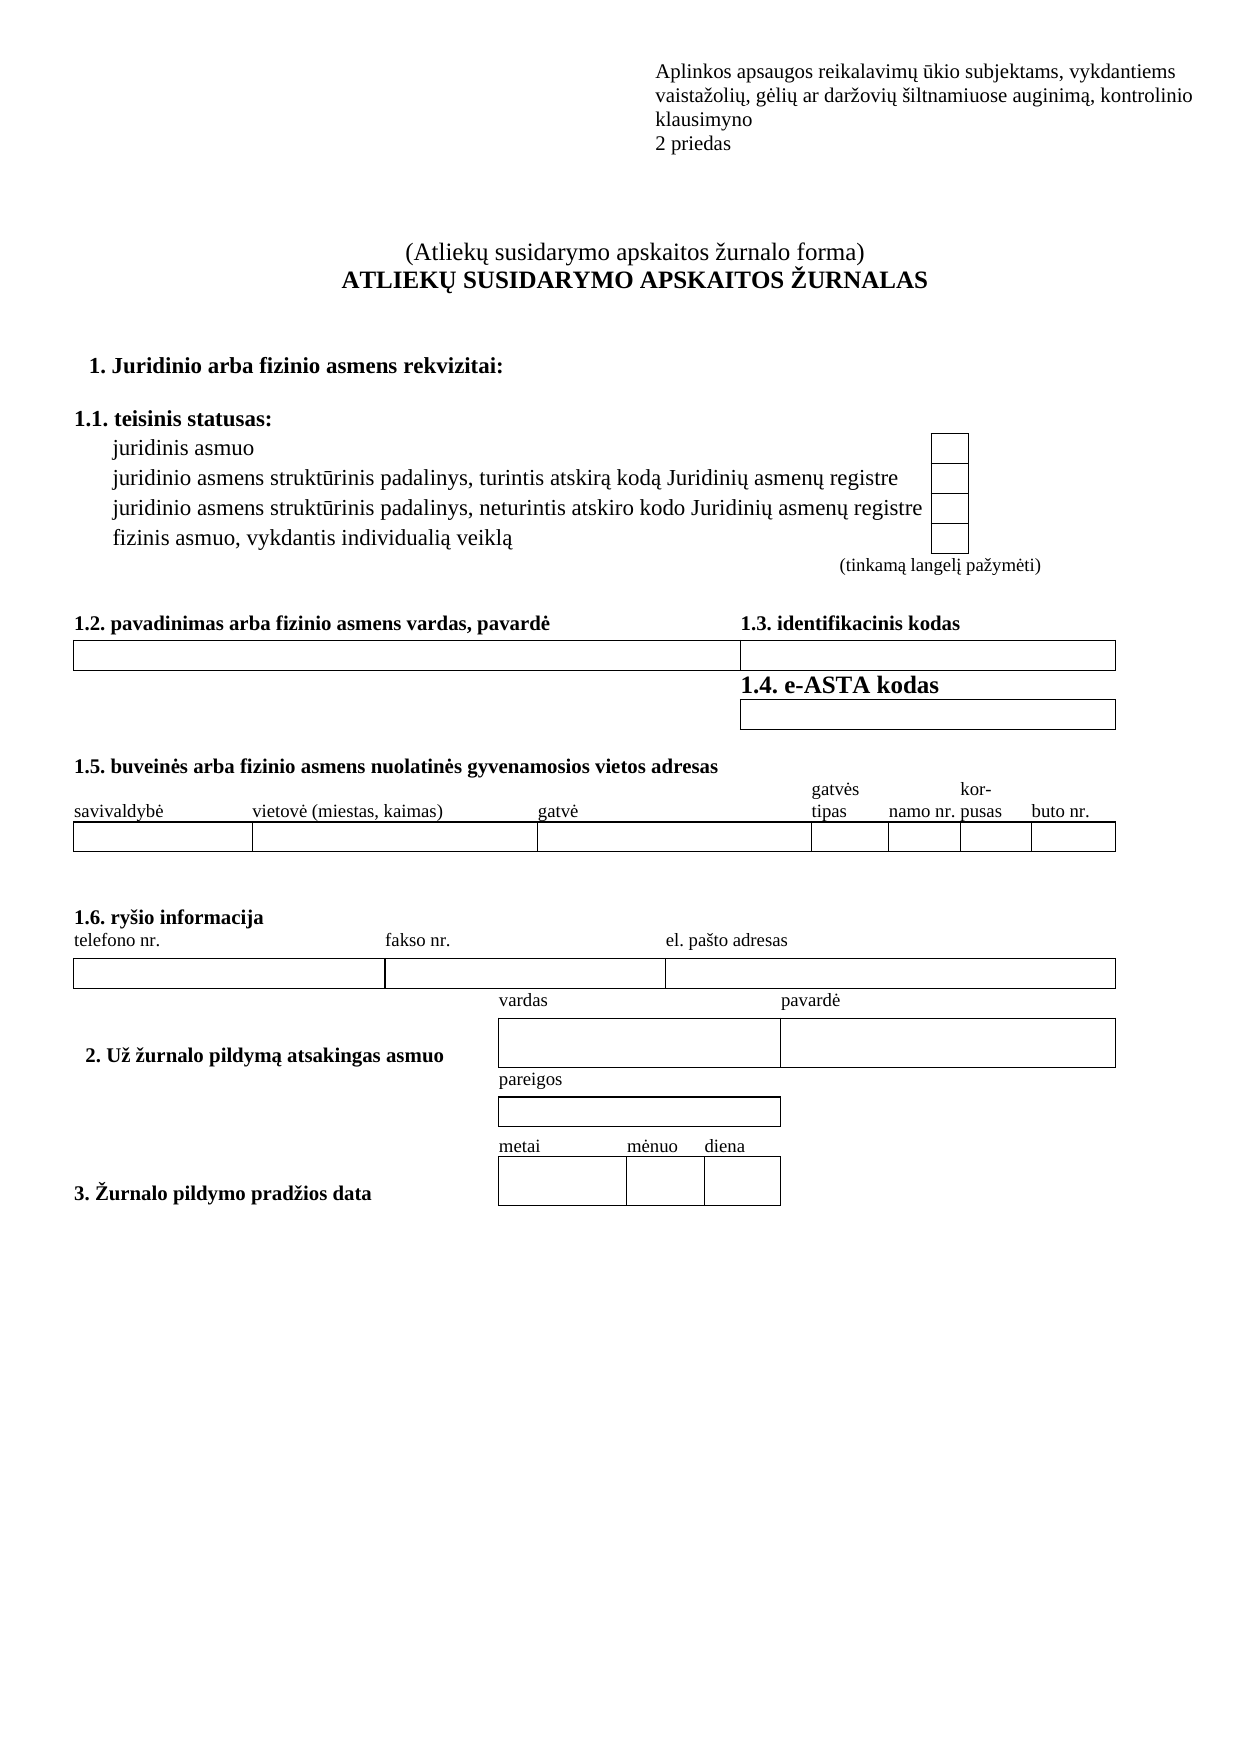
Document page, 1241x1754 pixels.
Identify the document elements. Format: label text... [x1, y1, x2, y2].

table_cell [252, 852, 538, 881]
text ATLIEKŲ SUSIDARYMO APSKAITOS ŽURNALAS [74, 266, 1196, 294]
table_cell [1112, 1096, 1116, 1126]
table_cell [1099, 989, 1103, 1017]
table_cell [1112, 929, 1116, 958]
table_cell [932, 494, 968, 523]
table_cell [74, 959, 384, 988]
table_cell [1103, 730, 1107, 778]
table_cell [781, 1068, 1098, 1096]
table_cell 1.6. ryšio informacija [74, 881, 385, 929]
table_cell namo nr. [889, 778, 960, 821]
table_cell gatvė [538, 778, 811, 821]
table_cell [1112, 433, 1116, 463]
table_cell [1103, 523, 1107, 552]
table_cell [1108, 852, 1112, 881]
table_cell [1112, 611, 1116, 640]
table_cell [253, 823, 537, 851]
table_cell juridinio asmens struktūrinis padalinys, turintis atskirą kodą Juridinių asmenų registre [74, 463, 931, 493]
table_cell 3. Žurnalo pildymo pradžios data [74, 1156, 498, 1205]
table_cell [74, 1096, 498, 1126]
table_cell [74, 1126, 499, 1156]
table_cell [1108, 929, 1112, 958]
table_cell vietovė (miestas, kaimas) [252, 778, 538, 821]
table_cell fizinis asmuo, vykdantis individualią veiklą [74, 523, 931, 552]
table_cell [1112, 553, 1116, 611]
table_cell [1112, 852, 1116, 881]
table_cell [666, 959, 1115, 988]
table_cell [1103, 433, 1107, 463]
table_cell [1103, 493, 1107, 523]
table_cell [811, 730, 1098, 778]
table_cell [1108, 1096, 1112, 1126]
table_cell [74, 989, 499, 1017]
table_cell buto nr. [1031, 778, 1098, 821]
table_header [969, 405, 1098, 433]
table_cell [1099, 463, 1103, 493]
table_cell [1108, 1156, 1112, 1205]
table_cell mėnuo [627, 1127, 704, 1156]
table_cell [1099, 553, 1103, 611]
text Aplinkos apsaugos reikalavimų ūkio subjektams, vykdantiems vaistažolių, gėlių ar daržovių šiltnamiuose auginimą, kontrolinio klausimyno [655, 59, 1196, 131]
table_cell [932, 524, 968, 552]
table_cell [499, 1157, 626, 1205]
table_cell [1108, 881, 1112, 929]
table_cell [1112, 523, 1116, 552]
table_cell [741, 641, 1115, 669]
table_cell kor-pusas [960, 778, 1031, 821]
table_cell [1103, 929, 1107, 958]
table_cell 1.2. pavadinimas arba fizinio asmens vardas, pavardė [74, 611, 740, 640]
table_cell [1099, 929, 1103, 958]
table_cell [1103, 778, 1107, 821]
table_cell 1.3. identifikacinis kodas [740, 611, 1098, 640]
table_cell [1108, 989, 1112, 1017]
table_cell metai [499, 1127, 627, 1156]
table_cell [781, 1126, 1098, 1156]
table_cell [1108, 611, 1112, 640]
table_header [1099, 405, 1103, 433]
table_cell [1103, 1126, 1107, 1156]
table_cell fakso nr. [385, 929, 666, 958]
table_cell [386, 959, 665, 988]
table_cell [932, 464, 968, 493]
table_cell [74, 852, 252, 881]
table_cell [1099, 523, 1103, 552]
table_cell [969, 493, 1098, 523]
table_cell [1108, 1126, 1112, 1156]
table_cell [538, 823, 811, 851]
table_cell diena [704, 1127, 781, 1156]
table_cell [74, 699, 740, 729]
table_cell [961, 823, 1031, 851]
table_cell 1.4. e-ASTA kodas [740, 671, 1098, 699]
table_cell [1031, 852, 1098, 881]
table_cell [1112, 1068, 1116, 1096]
table_cell [1112, 730, 1116, 778]
table_cell [385, 881, 666, 929]
table_cell [705, 1157, 780, 1205]
table_cell [741, 700, 1115, 729]
table_cell vardas [499, 989, 781, 1017]
table_cell [1099, 493, 1103, 523]
table_cell [1103, 611, 1107, 640]
table_cell [666, 881, 1098, 929]
table_cell [1103, 989, 1107, 1017]
table_cell [1103, 1096, 1107, 1126]
table_cell [1099, 1068, 1103, 1096]
table_cell [1099, 778, 1103, 821]
table_cell [499, 1098, 780, 1126]
table_cell juridinis asmuo [74, 433, 931, 463]
text 2 priedas [655, 131, 1196, 155]
table_cell 2. Už žurnalo pildymą atsakingas asmuo [74, 1018, 498, 1067]
table_cell juridinio asmens struktūrinis padalinys, neturintis atskiro kodo Juridinių asmenų registre [74, 493, 931, 523]
table_cell [1099, 1156, 1103, 1205]
table_cell [1108, 1068, 1112, 1096]
table_cell pavardė [781, 989, 1098, 1017]
table_cell [812, 823, 888, 851]
table_cell 1.5. buveinės arba fizinio asmens nuolatinės gyvenamosios vietos adresas [74, 729, 811, 778]
table_cell el. pašto adresas [666, 929, 1098, 958]
table_cell savivaldybė [74, 778, 252, 821]
table_cell [811, 852, 889, 881]
table_cell (tinkamą langelį pažymėti) [818, 553, 1062, 611]
table_cell [1103, 881, 1107, 929]
table_cell [1099, 1096, 1103, 1126]
table_cell [74, 671, 740, 699]
table_cell [1112, 1156, 1116, 1205]
table_cell [1063, 553, 1098, 611]
table_cell telefono nr. [74, 929, 385, 958]
table_cell [1099, 671, 1103, 699]
table_cell [1099, 611, 1103, 640]
table_cell [932, 434, 968, 463]
table_cell [1103, 852, 1107, 881]
table_cell [1108, 553, 1112, 611]
table_cell [1112, 493, 1116, 523]
table_header 1.1. teisinis statusas: [74, 405, 931, 433]
table_cell [1108, 730, 1112, 778]
table_cell [1112, 1126, 1116, 1156]
table_cell [1099, 433, 1103, 463]
table_cell [74, 823, 252, 851]
table_cell [1103, 463, 1107, 493]
table_cell [1112, 881, 1116, 929]
table_cell gatvės tipas [811, 778, 889, 821]
table_cell [74, 1067, 499, 1096]
table_cell [74, 641, 740, 669]
text (Atliekų susidarymo apskaitos žurnalo forma) [74, 237, 1196, 266]
table_cell [1112, 463, 1116, 493]
table_cell [1103, 1068, 1107, 1096]
table_header [1108, 405, 1112, 433]
table_cell [1099, 881, 1103, 929]
table_cell [969, 463, 1098, 493]
table_cell [1099, 730, 1103, 778]
table_cell [969, 433, 1098, 463]
table_cell pareigos [499, 1068, 781, 1096]
table_cell [1108, 463, 1112, 493]
table_cell [889, 823, 960, 851]
table_cell [1108, 493, 1112, 523]
table_cell [781, 1096, 1098, 1126]
table_cell [1099, 852, 1103, 881]
table_header [931, 405, 968, 433]
table_cell [1108, 433, 1112, 463]
table_cell [889, 852, 960, 881]
table_cell [627, 1157, 704, 1205]
table_cell [1103, 553, 1107, 611]
table_cell [781, 1156, 1098, 1205]
table_cell [1112, 989, 1116, 1017]
table_cell [1099, 1126, 1103, 1156]
table_cell [1032, 823, 1115, 851]
table_header [1103, 405, 1107, 433]
table_cell [499, 1019, 780, 1067]
table_cell [1108, 778, 1112, 821]
table_cell [781, 1019, 1115, 1067]
table_cell [1112, 778, 1116, 821]
table_cell [1108, 671, 1112, 699]
table_cell [1112, 671, 1116, 699]
table_cell [538, 852, 811, 881]
table_cell [969, 523, 1098, 552]
table_cell [1108, 523, 1112, 552]
table_cell [1103, 671, 1107, 699]
table_cell [960, 852, 1031, 881]
text 1. Juridinio arba fizinio asmens rekvizitai: [74, 352, 1196, 378]
table_cell [1103, 1156, 1107, 1205]
table_header [1112, 405, 1116, 433]
table_cell [74, 553, 818, 611]
